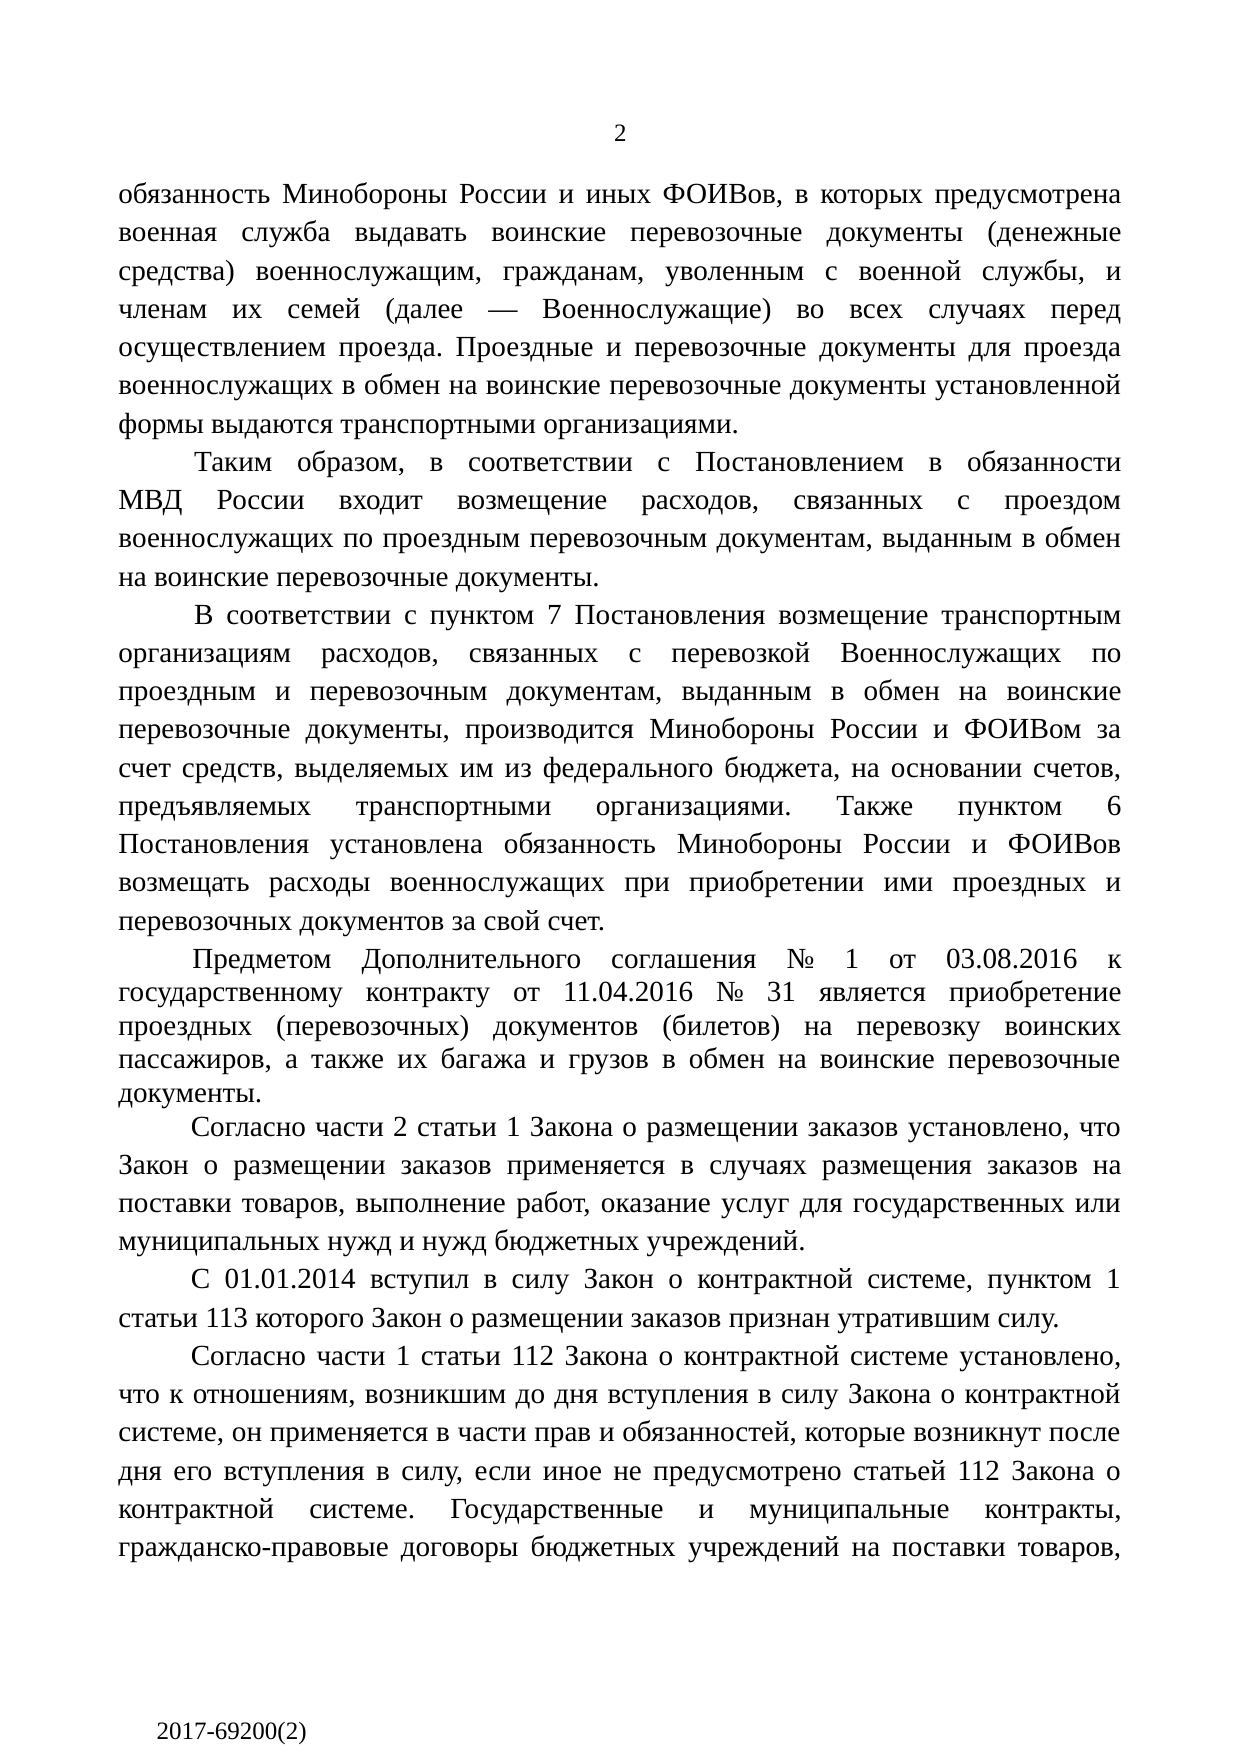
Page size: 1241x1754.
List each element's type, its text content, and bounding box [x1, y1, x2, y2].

text обязанность Минобороны России и иных ФОИВов, в которых предусмотрена военная служба выдавать воинские перевозочные документы (денежные средства) военнослужащим, гражданам, уволенным с военной службы, и членам их семей (далее — Военнослужащие) во всех случаях перед осуществлением проезда. Проездные и перевозочные документы для проезда военнослужащих в обмен на воинские перевозочные документы установленной формы выдаются транспортными организациями. [118, 176, 1122, 439]
text Предметом Дополнительного соглашения № 1 от 03.08.2016 к государственному контракту от 11.04.2016 № 31 является приобретение проездных (перевозочных) документов (билетов) на перевозку воинских пассажиров, а также их багажа и грузов в обмен на воинские перевозочные документы. [118, 941, 1122, 1109]
text Согласно части 2 статьи 1 Закона о размещении заказов установлено, что Закон о размещении заказов применяется в случаях размещения заказов на поставки товаров, выполнение работ, оказание услуг для государственных или муниципальных нужд и нужд бюджетных учреждений. [118, 1109, 1122, 1257]
text Согласно части 1 статьи 112 Закона о контрактной системе установлено, что к отношениям, возникшим до дня вступления в силу Закона о контрактной системе, он применяется в части прав и обязанностей, которые возникнут после дня его вступления в силу, если иное не предусмотрено статьей 112 Закона о контрактной системе. Государственные и муниципальные контракты, гражданско-правовые договоры бюджетных учреждений на поставки товаров, [118, 1338, 1122, 1563]
text Таким образом, в соответствии с Постановлением в обязанности МВД России входит возмещение расходов, связанных с проездом военнослужащих по проездным перевозочным документам, выданным в обмен на воинские перевозочные документы. [118, 444, 1122, 592]
text С 01.01.2014 вступил в силу Закон о контрактной системе, пунктом 1 статьи 113 которого Закон о размещении заказов признан утратившим силу. [118, 1262, 1122, 1333]
text В соответствии с пунктом 7 Постановления возмещение транспортным организациям расходов, связанных с перевозкой Военнослужащих по проездным и перевозочным документам, выданным в обмен на воинские перевозочные документы, производится Минобороны России и ФОИВом за счет средств, выделяемых им из федерального бюджета, на основании счетов, предъявляемых транспортными организациями. Также пунктом 6 Постановления установлена обязанность Минобороны России и ФОИВов возмещать расходы военнослужащих при приобретении ими проездных и перевозочных документов за свой счет. [118, 597, 1122, 936]
